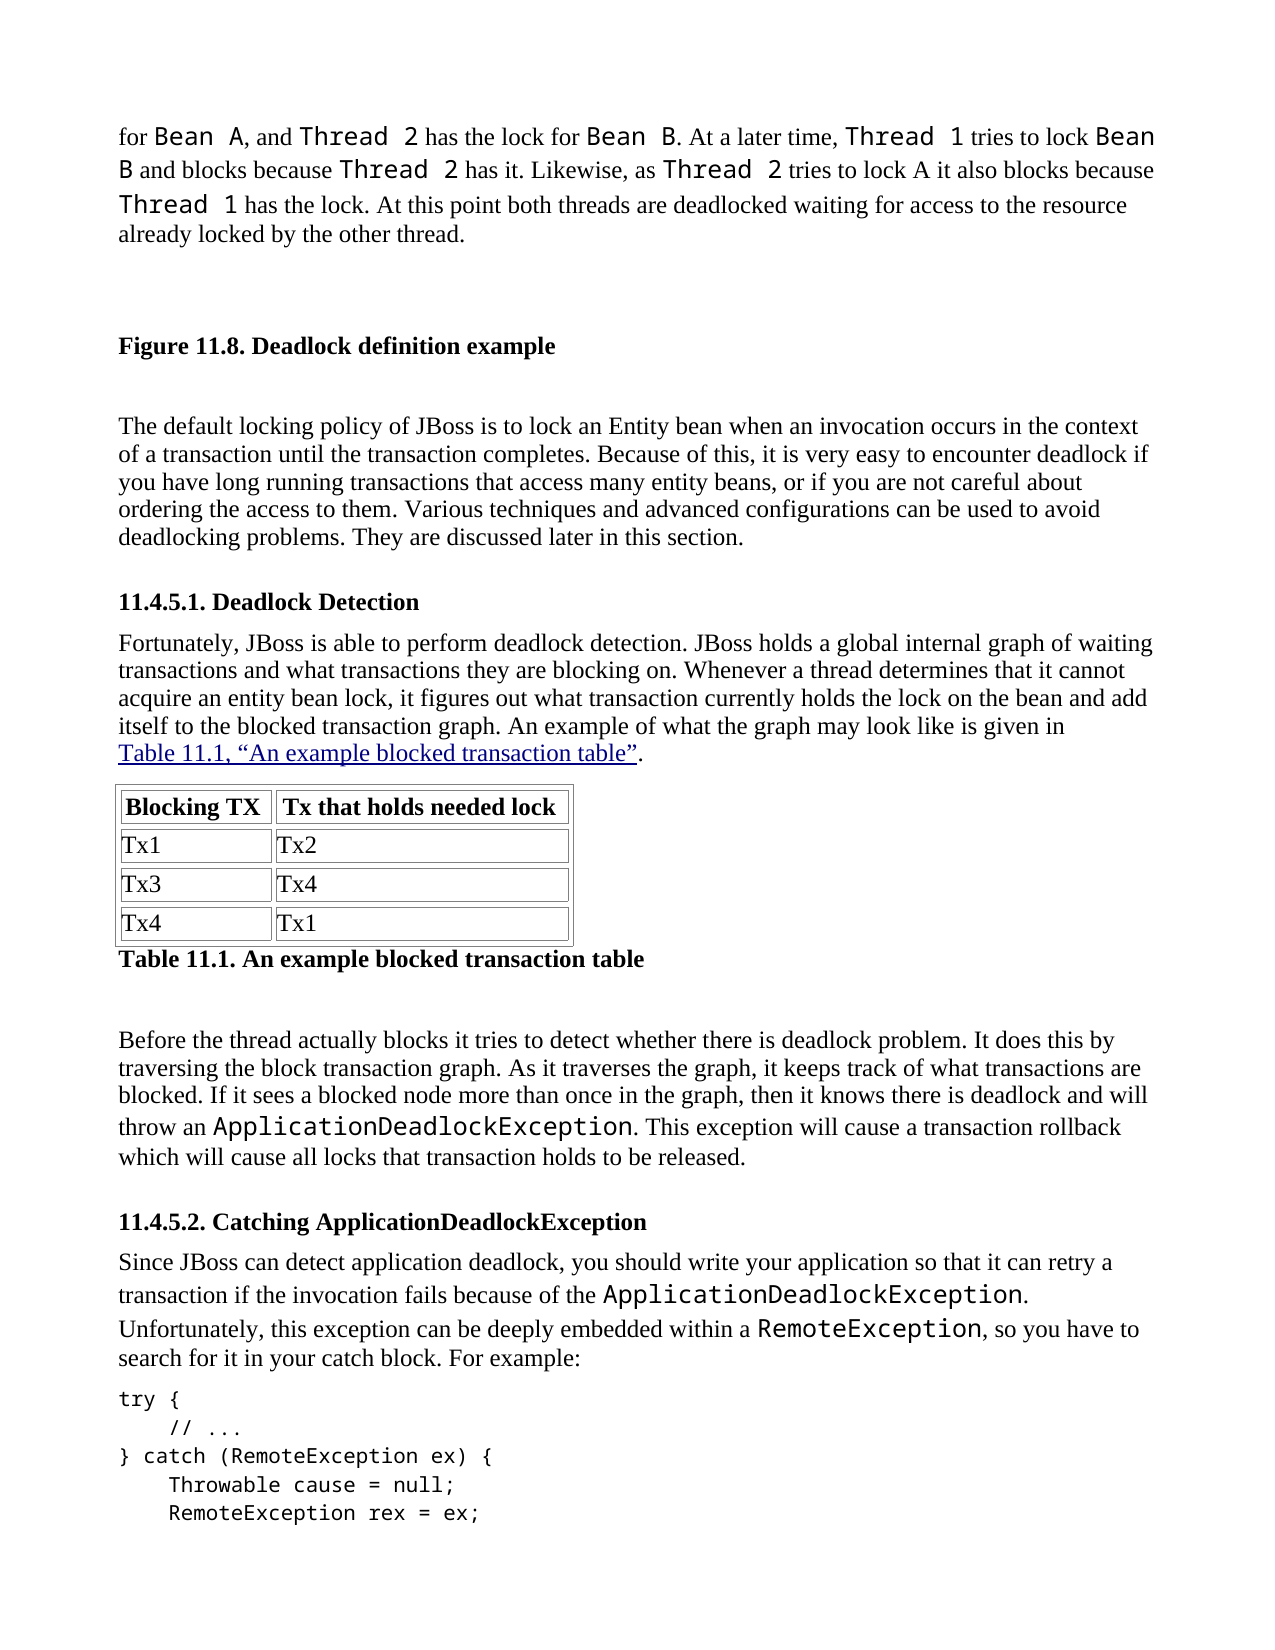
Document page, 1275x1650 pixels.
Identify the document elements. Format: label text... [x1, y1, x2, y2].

text Since JBoss can detect application deadlock, you should write your application so that it can retry a transaction if the invocation fails because of the ApplicationDeadlockException. Unfortunately, this exception can be deeply embedded within a RemoteException, so you have to search for it in your catch block. For example: [118, 1248, 1157, 1372]
text } catch (RemoteException ex) { [118, 1441, 1157, 1470]
text Figure 11.8. Deadlock definition example [118, 332, 1157, 360]
subtitle 11.4.5.2. Catching ApplicationDeadlockException [118, 1208, 1157, 1236]
text try { [118, 1384, 1157, 1413]
text // ... [118, 1413, 1157, 1441]
table_header Blocking TX [118, 785, 274, 823]
text The default locking policy of JBoss is to lock an Entity bean when an invocation occurs in the context of a transaction until the transaction completes. Because of this, it is very easy to encounter deadlock if you have long running transactions that access many entity beans, or if you are not careful about ordering the access to them. Various techniques and advanced configurations can be used to avoid deadlocking problems. They are discussed later in this section. [118, 412, 1157, 551]
table_header Tx that holds needed lock [274, 785, 571, 823]
table_cell Tx4 [118, 901, 274, 940]
text for Bean A, and Thread 2 has the lock for Bean B. At a later time, Thread 1 tries to lock Bean B and blocks because Thread 2 has it. Likewise, as Thread 2 tries to lock A it also blocks because Thread 1 has the lock. At this point both threads are deadlocked waiting for access to the resource already locked by the other thread. [118, 118, 1157, 248]
table_cell Tx1 [274, 901, 571, 940]
table_cell Tx2 [274, 823, 571, 862]
text Fortunately, JBoss is able to perform deadlock detection. JBoss holds a global internal graph of waiting transactions and what transactions they are blocking on. Whenever a thread determines that it cannot acquire an entity bean lock, it figures out what transaction currently holds the lock on the bean and add itself to the blocked transaction graph. An example of what the graph may look like is given in Table 11.1, “An example blocked transaction table”. [118, 629, 1157, 767]
table_cell Tx4 [274, 862, 571, 901]
text Throwable cause = null; [118, 1470, 1157, 1498]
text Before the thread actually blocks it tries to detect whether there is deadlock problem. It does this by traversing the block transaction graph. As it traverses the graph, it keeps track of what transactions are blocked. If it sees a blocked node more than once in the graph, then it knows there is deadlock and will throw an ApplicationDeadlockException. This exception will cause a transaction rollback which will cause all locks that transaction holds to be released. [118, 1026, 1157, 1171]
table_cell Tx1 [118, 823, 274, 862]
subtitle 11.4.5.1. Deadlock Detection [118, 588, 1157, 616]
text Table 11.1. An example blocked transaction table [118, 946, 1157, 973]
text RemoteException rex = ex; [118, 1498, 1157, 1527]
table_cell Tx3 [118, 862, 274, 901]
